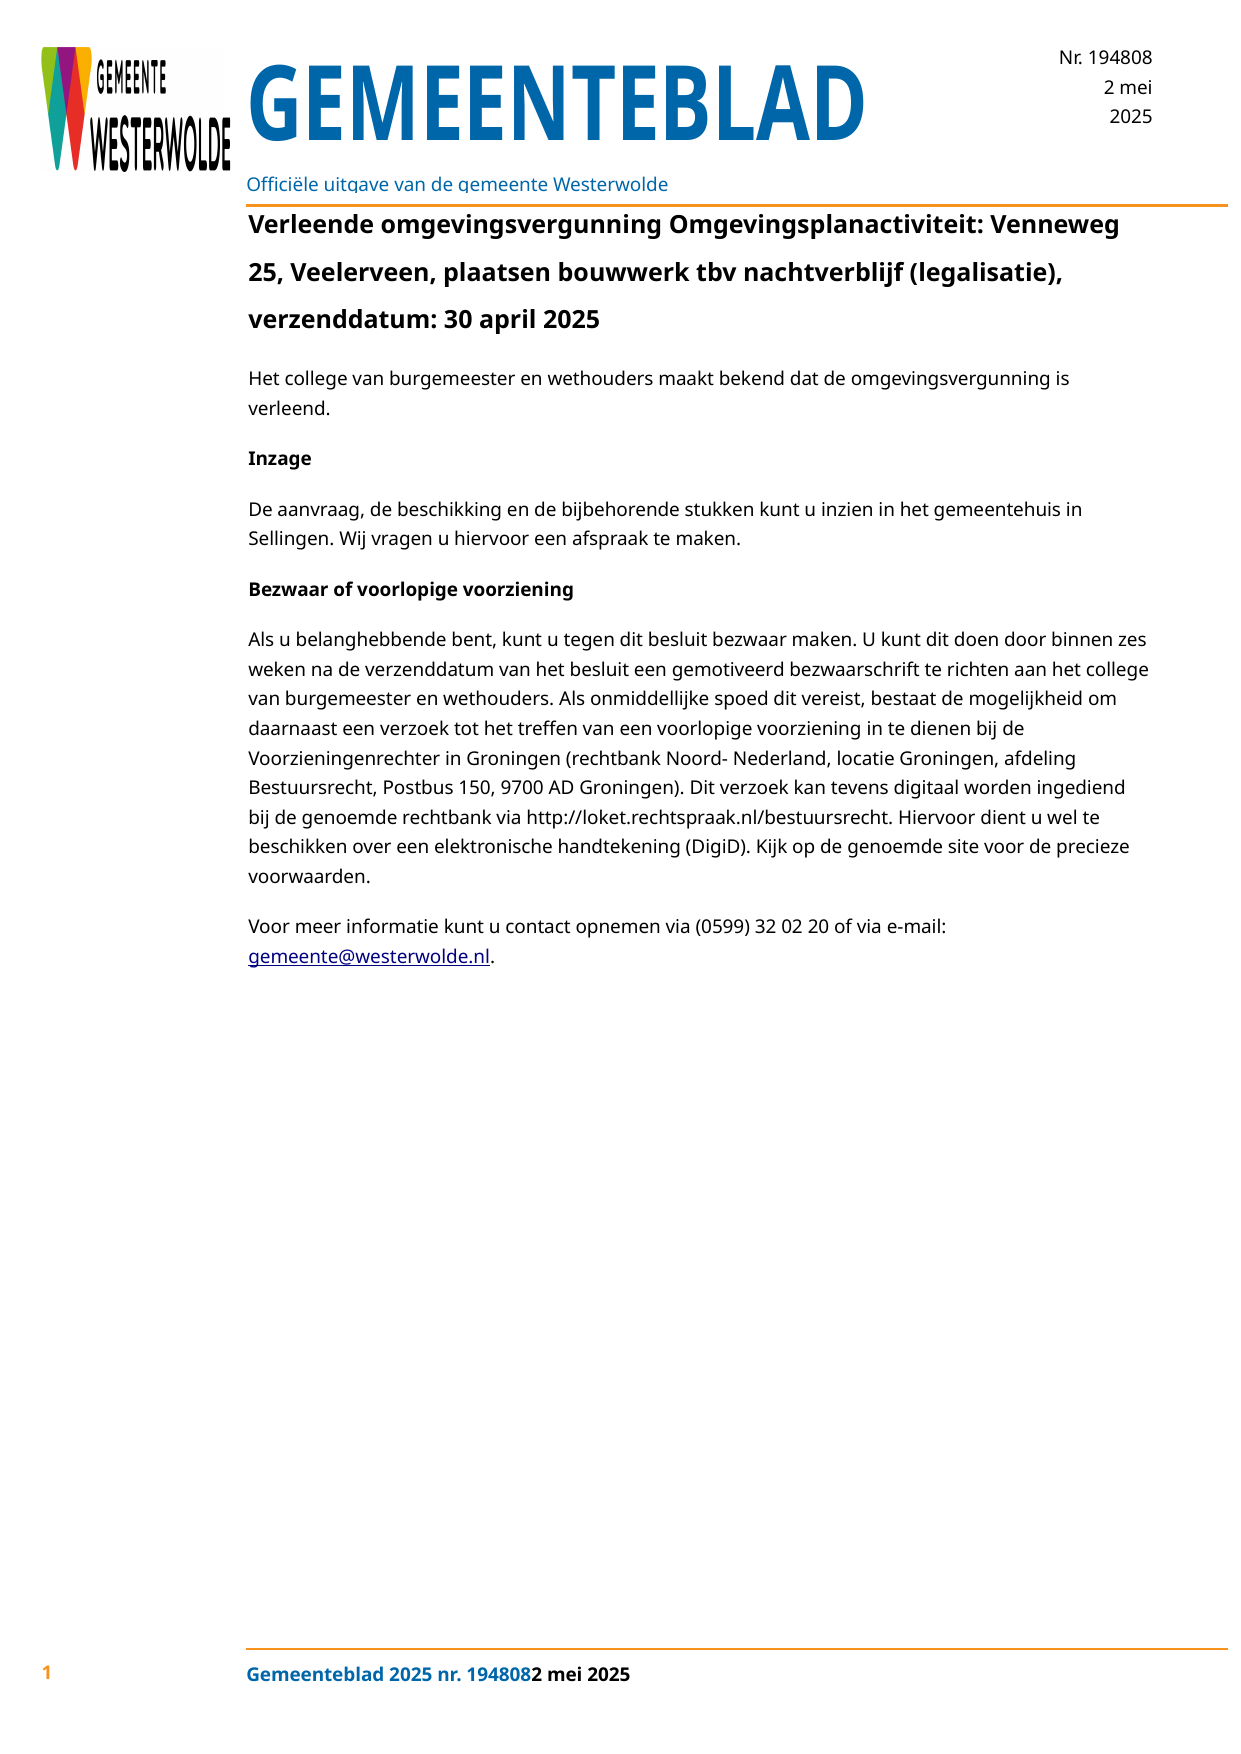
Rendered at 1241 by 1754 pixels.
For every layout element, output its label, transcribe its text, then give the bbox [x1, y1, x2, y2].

text Als u belanghebbende bent, kunt u tegen dit besluit bezwaar maken. U kunt dit doen door binnen zes weken na de verzenddatum van het besluit een gemotiveerd bezwaarschrift te richten aan het college van burgemeester en wethouders. Als onmiddellijke spoed dit vereist, bestaat de mogelijkheid om daarnaast een verzoek tot het treffen van een voorlopige voorziening in te dienen bij de Voorzieningenrechter in Groningen (rechtbank Noord- Nederland, locatie Groningen, afdeling Bestuursrecht, Postbus 150, 9700 AD Groningen). Dit verzoek kan tevens digitaal worden ingediend bij de genoemde rechtbank via http://loket.rechtspraak.nl/bestuursrecht. Hiervoor dient u wel te beschikken over een elektronische handtekening (DigiD). Kijk op de genoemde site voor de precieze voorwaarden. [248, 626, 1152, 889]
picture [41, 47, 231, 172]
text Het college van burgemeester en wethouders maakt bekend dat de omgevingsvergunning is verleend. [248, 366, 1152, 421]
text De aanvraag, de beschikking en de bijbehorende stukken kunt u inzien in het gemeentehuis in Sellingen. Wij vragen u hiervoor een afspraak te maken. [248, 496, 1152, 551]
text Bezwaar of voorlopige voorziening [248, 576, 1152, 602]
text Inzage [248, 446, 1152, 471]
text Verleende omgevingsvergunning Omgevingsplanactiviteit: Venneweg 25, Veelerveen, plaatsen bouwwerk tbv nachtverblijf (legalisatie), verzenddatum: 30 april 2025 [248, 207, 1152, 336]
text Voor meer informatie kunt u contact opnemen via (0599) 32 02 20 of via e-mail: gemeente@westerwolde.nl. [248, 913, 1152, 969]
